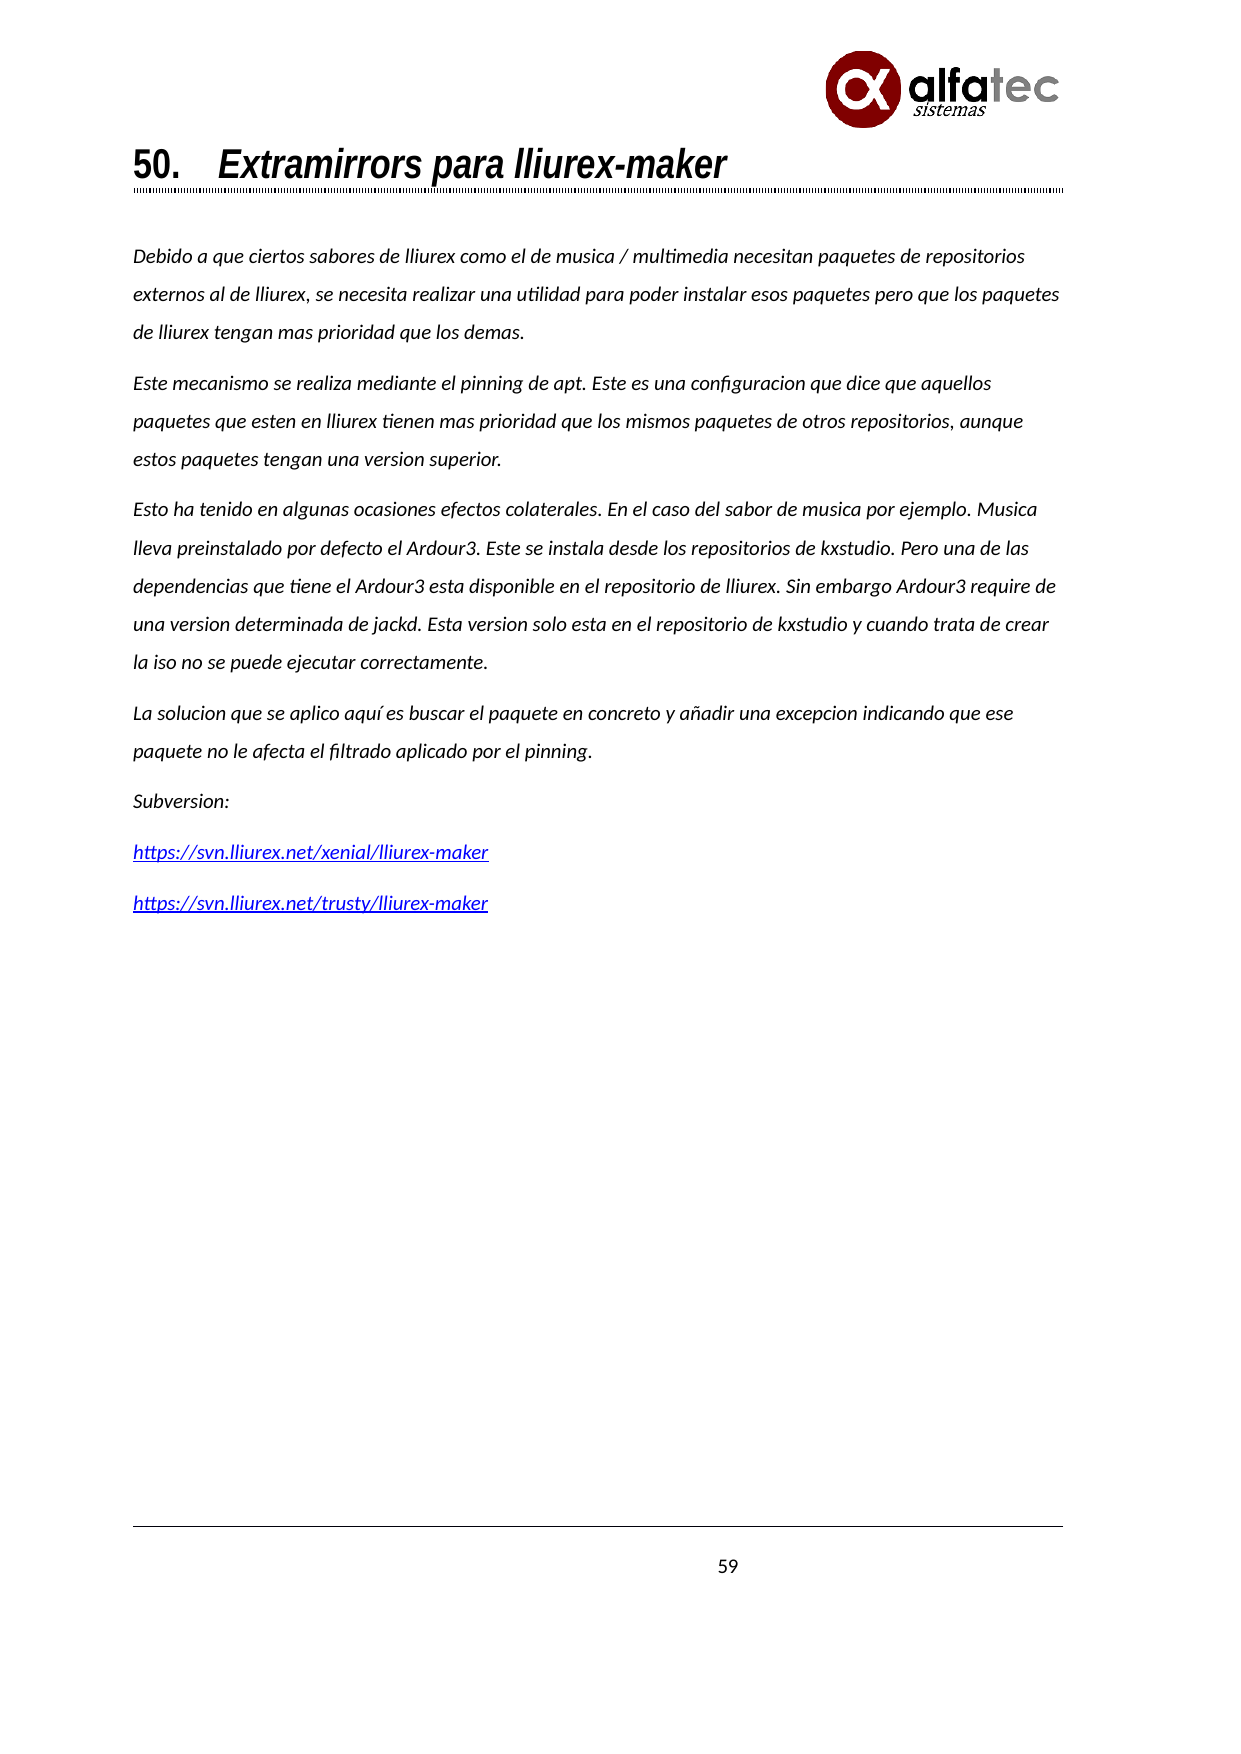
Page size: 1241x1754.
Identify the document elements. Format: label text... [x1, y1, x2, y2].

picture [825, 51, 1061, 128]
text La solucion que se aplico aquí es buscar el paquete en concreto y añadir una excepcion indicando que ese paquete no le afecta el filtrado aplicado por el pinning. [133, 700, 1063, 763]
subtitle Extramirrors para lliurex-maker [133, 148, 1063, 193]
text Este mecanismo se realiza mediante el pinning de apt. Este es una configuracion que dice que aquellos paquetes que esten en lliurex tienen mas prioridad que los mismos paquetes de otros repositorios, aunque estos paquetes tengan una version superior. [133, 370, 1063, 471]
text https://svn.lliurex.net/xenial/lliurex-maker [133, 839, 1063, 864]
text Esto ha tenido en algunas ocasiones efectos colaterales. En el caso del sabor de musica por ejemplo. Musica lleva preinstalado por defecto el Ardour3. Este se instala desde los repositorios de kxstudio. Pero una de las dependencias que tiene el Ardour3 esta disponible en el repositorio de lliurex. Sin embargo Ardour3 require de una version determinada de jackd. Esta version solo esta en el repositorio de kxstudio y cuando trata de crear la iso no se puede ejecutar correctamente. [133, 497, 1063, 674]
text Subversion: [133, 788, 1063, 814]
text Debido a que ciertos sabores de lliurex como el de musica / multimedia necesitan paquetes de repositorios externos al de lliurex, se necesita realizar una utilidad para poder instalar esos paquetes pero que los paquetes de lliurex tengan mas prioridad que los demas. [133, 243, 1063, 344]
text https://svn.lliurex.net/trusty/lliurex-maker [133, 890, 1063, 915]
